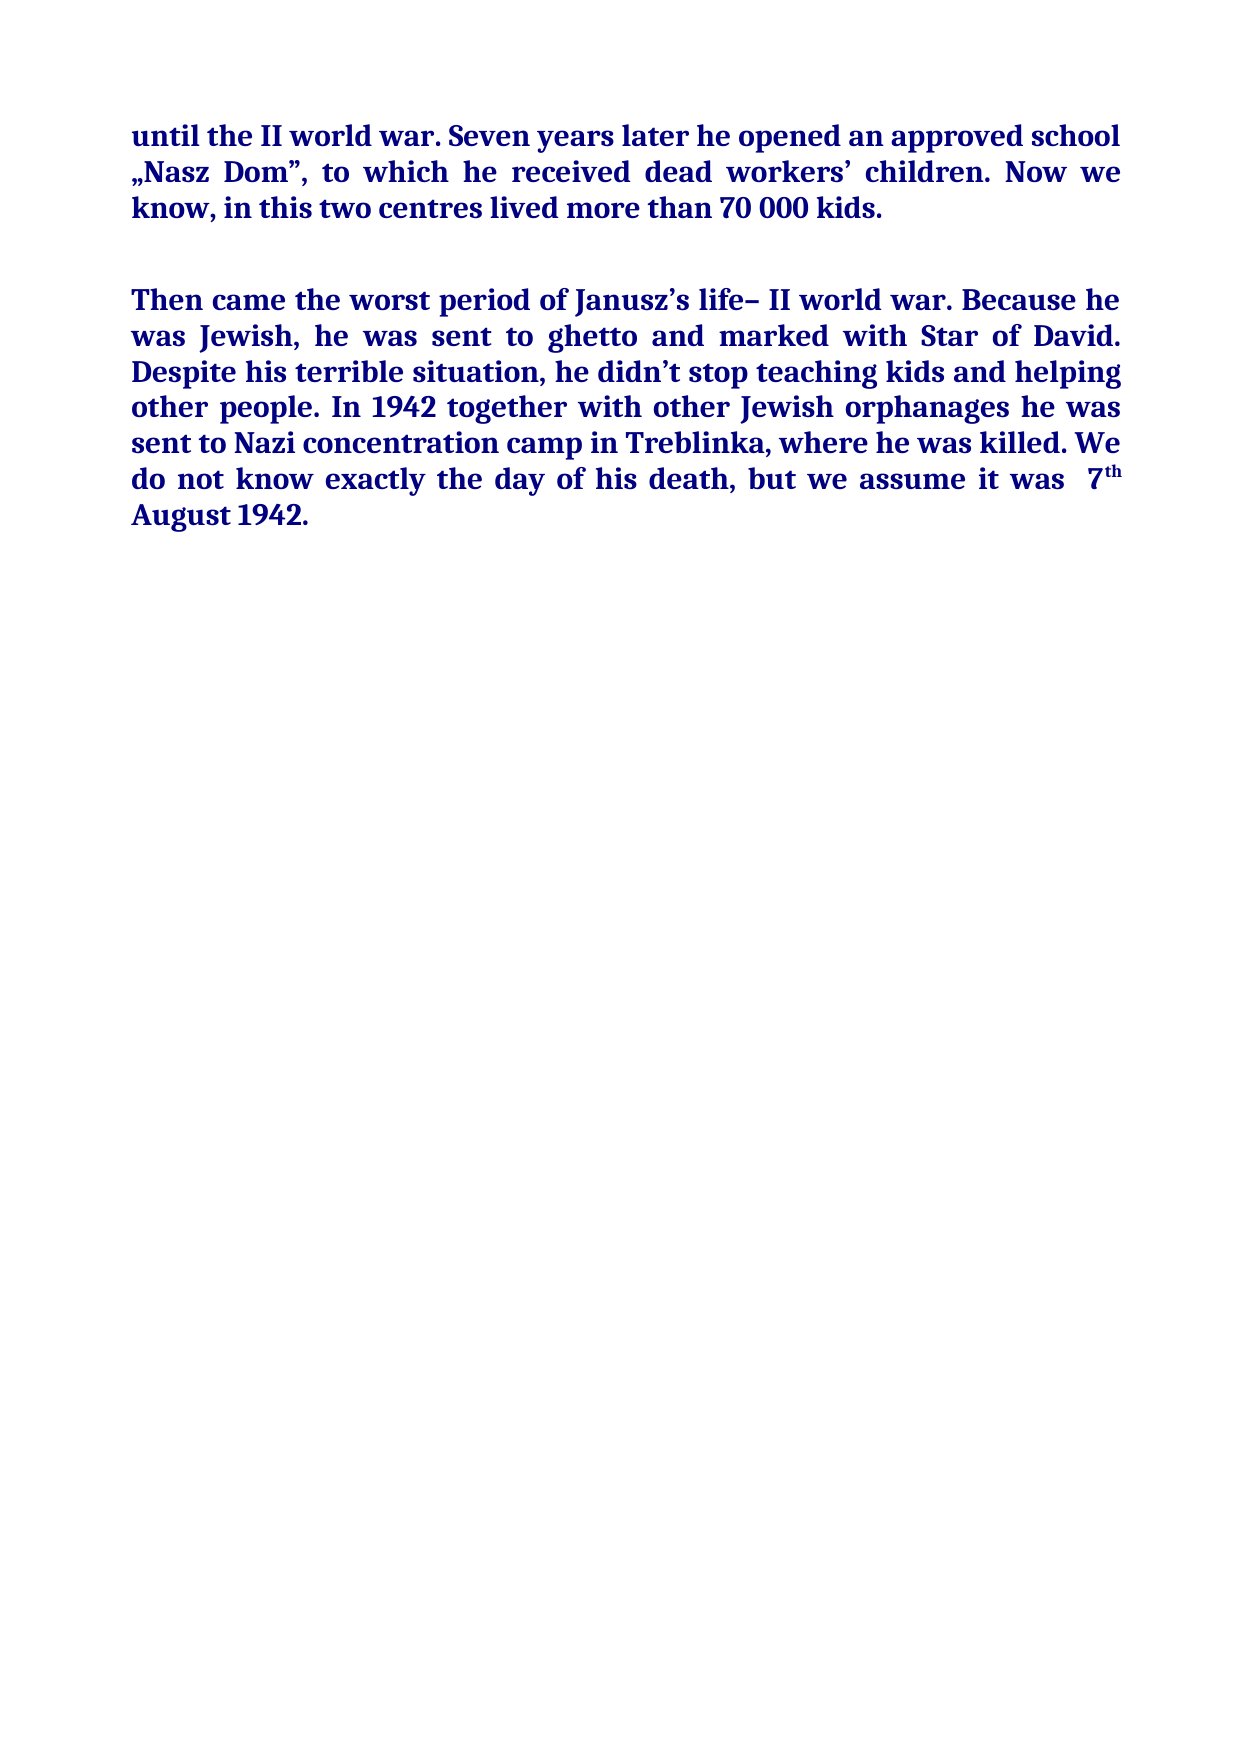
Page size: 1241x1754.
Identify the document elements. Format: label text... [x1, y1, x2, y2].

text until the II world war. Seven years later he opened an approved school „Nasz Dom”, to which he received dead workers’ children. Now we know, in this two centres lived more than 70 000 kids. [131, 118, 1122, 226]
text Then came the worst period of Janusz’s life– II world war. Because he was Jewish, he was sent to ghetto and marked with Star of David. Despite his terrible situation, he didn’t stop teaching kids and helping other people. In 1942 together with other Jewish orphanages he was sent to Nazi concentration camp in Treblinka, where he was killed. We do not know exactly the day of his death, but we assume it was 7th August 1942. [131, 282, 1122, 533]
